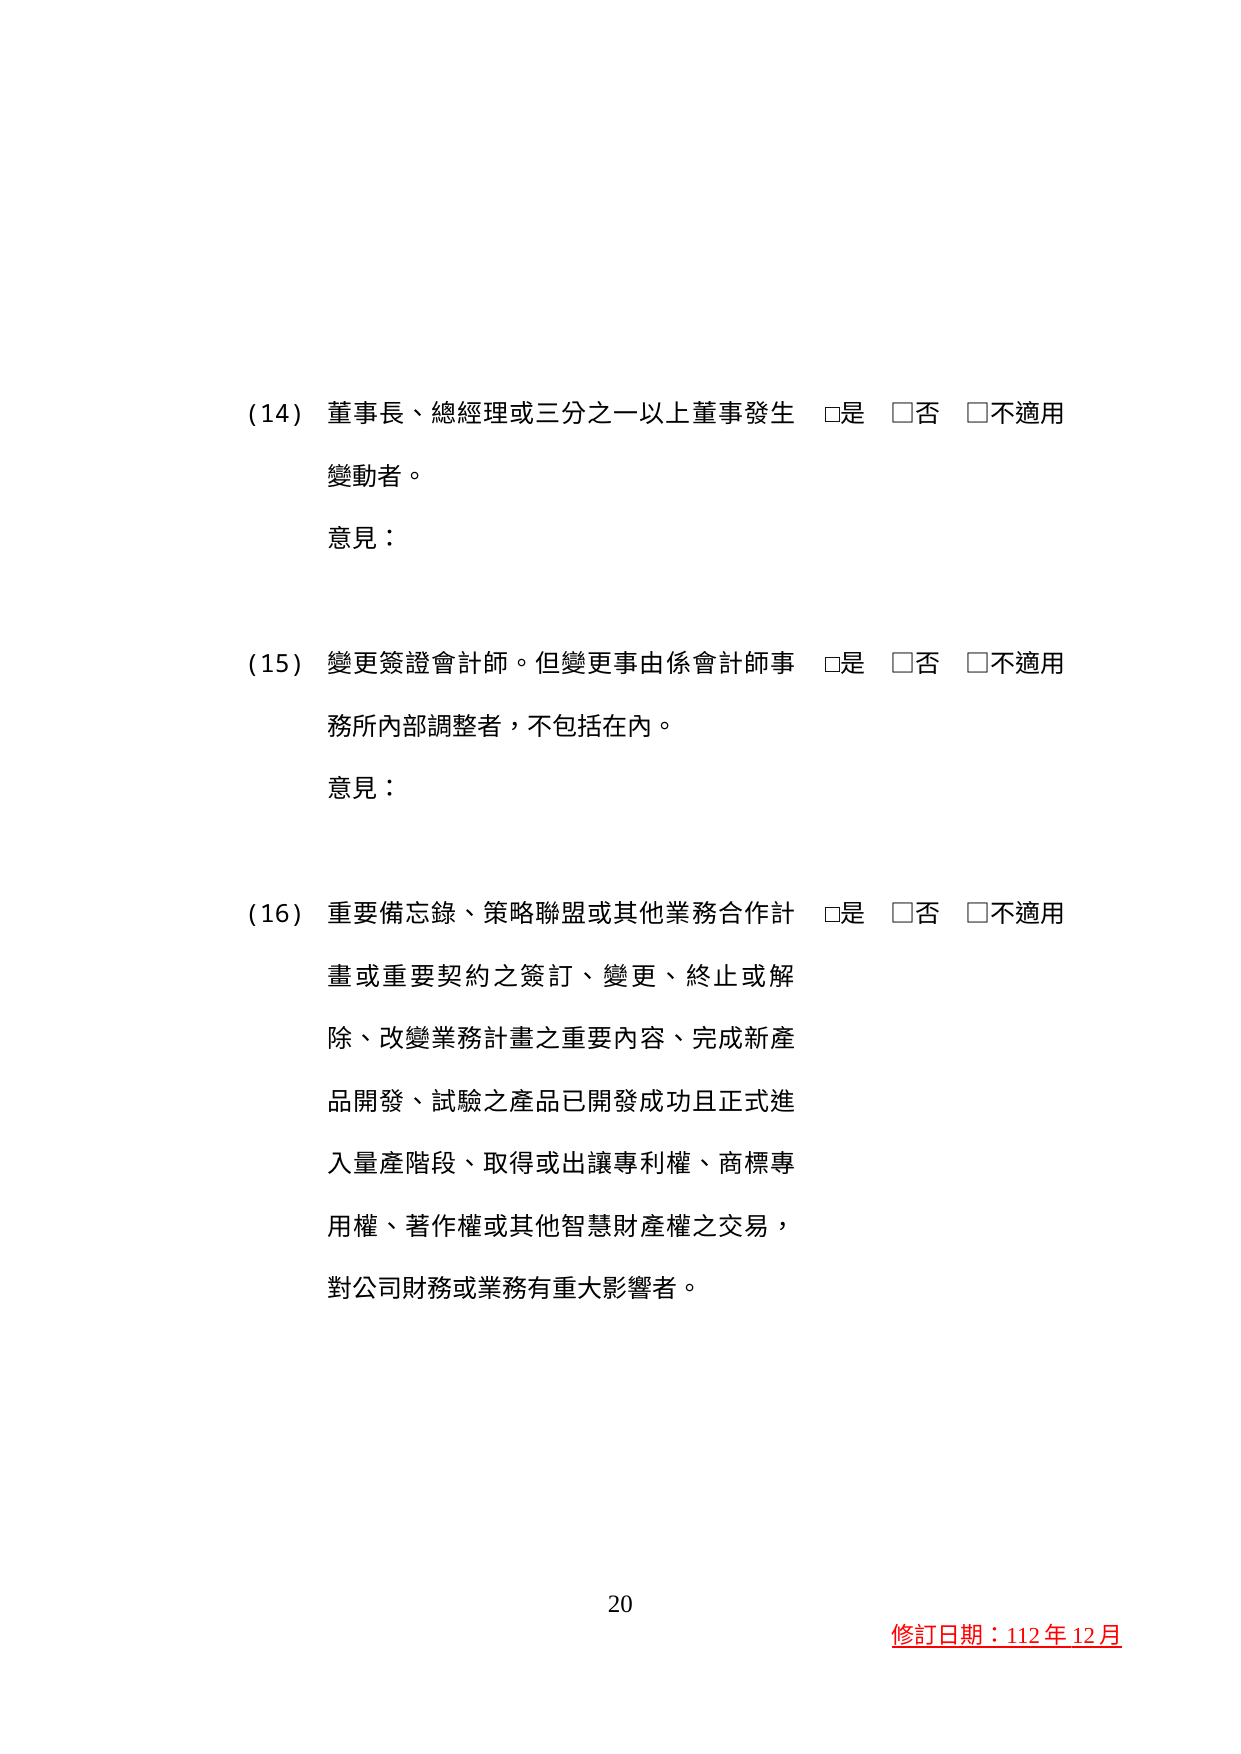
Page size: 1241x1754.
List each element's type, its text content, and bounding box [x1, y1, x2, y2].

table_cell □是 □否 □不適用 □是 □否 □不適用 □是 □否 □不適用 [806, 370, 1084, 1307]
table_cell [156, 370, 233, 1307]
table_cell 發行公司最近二年度及本年度截至申請時，是否未發生下列事項： 存款不足之退票、拒絕往來或其他喪失債信之情事。 意見： 重大訴訟、非訟、行政處分、行政爭訟、保全程序、強制執行或行政調查事件。 意見： 董事、監察人、總經理、實質負責人、持股超過股份總額百分之十之股東及從屬公司之訴訟、非訟、行政爭訟事件或行政調查事件，其結果可能對股東權益或證券價格有重大影響。 意見： 有前揭任一事項者，是否依規定於公開說明書中揭露。 意見： 嚴重減產或全部或部分停工。 意見： 廠房或主要設備出租、全部或主要部分資產質押。 意見： 有（六）事項者：交易程序是否依規定辦理、交易合約或約定事項是否適法、是否有不利於公司之約定。 意見： 締結、變更或終止關於出租全部營業，委託經營或與他人經常共同經營之契約。 意見： 讓與全部或主要部分之營業或財產。 意見： 受讓他人全部營業或財產，對公司營運有重大影響。 意見： 有合併、收購、分割或因分割而受讓之情形者。 意見： 有(八)、(九)、(十)、(十一)任一事項者：是否適法。是否有不利於公司之情事。 意見： 法院依公司法第二百八十七條第一項第五款規定裁定股票禁止轉讓。 意見： 董事長、總經理或三分之一以上董事發生變動者。 意見： 變更簽證會計師。但變更事由係會計師事務所內部調整者，不包括在內。 意見： 重要備忘錄、策略聯盟或其他業務合作計畫或重要契約之簽訂、變更、終止或解除、改變業務計畫之重要內容、完成新產品開發、試驗之產品已開發成功且正式進入量產階段、取得或出讓專利權、商標專用權、著作權或其他智慧財產權之交易，對公司財務或業務有重大影響者。 意見： 其他足以影響公司繼續營運之重大情事。 意見： [233, 370, 806, 1307]
